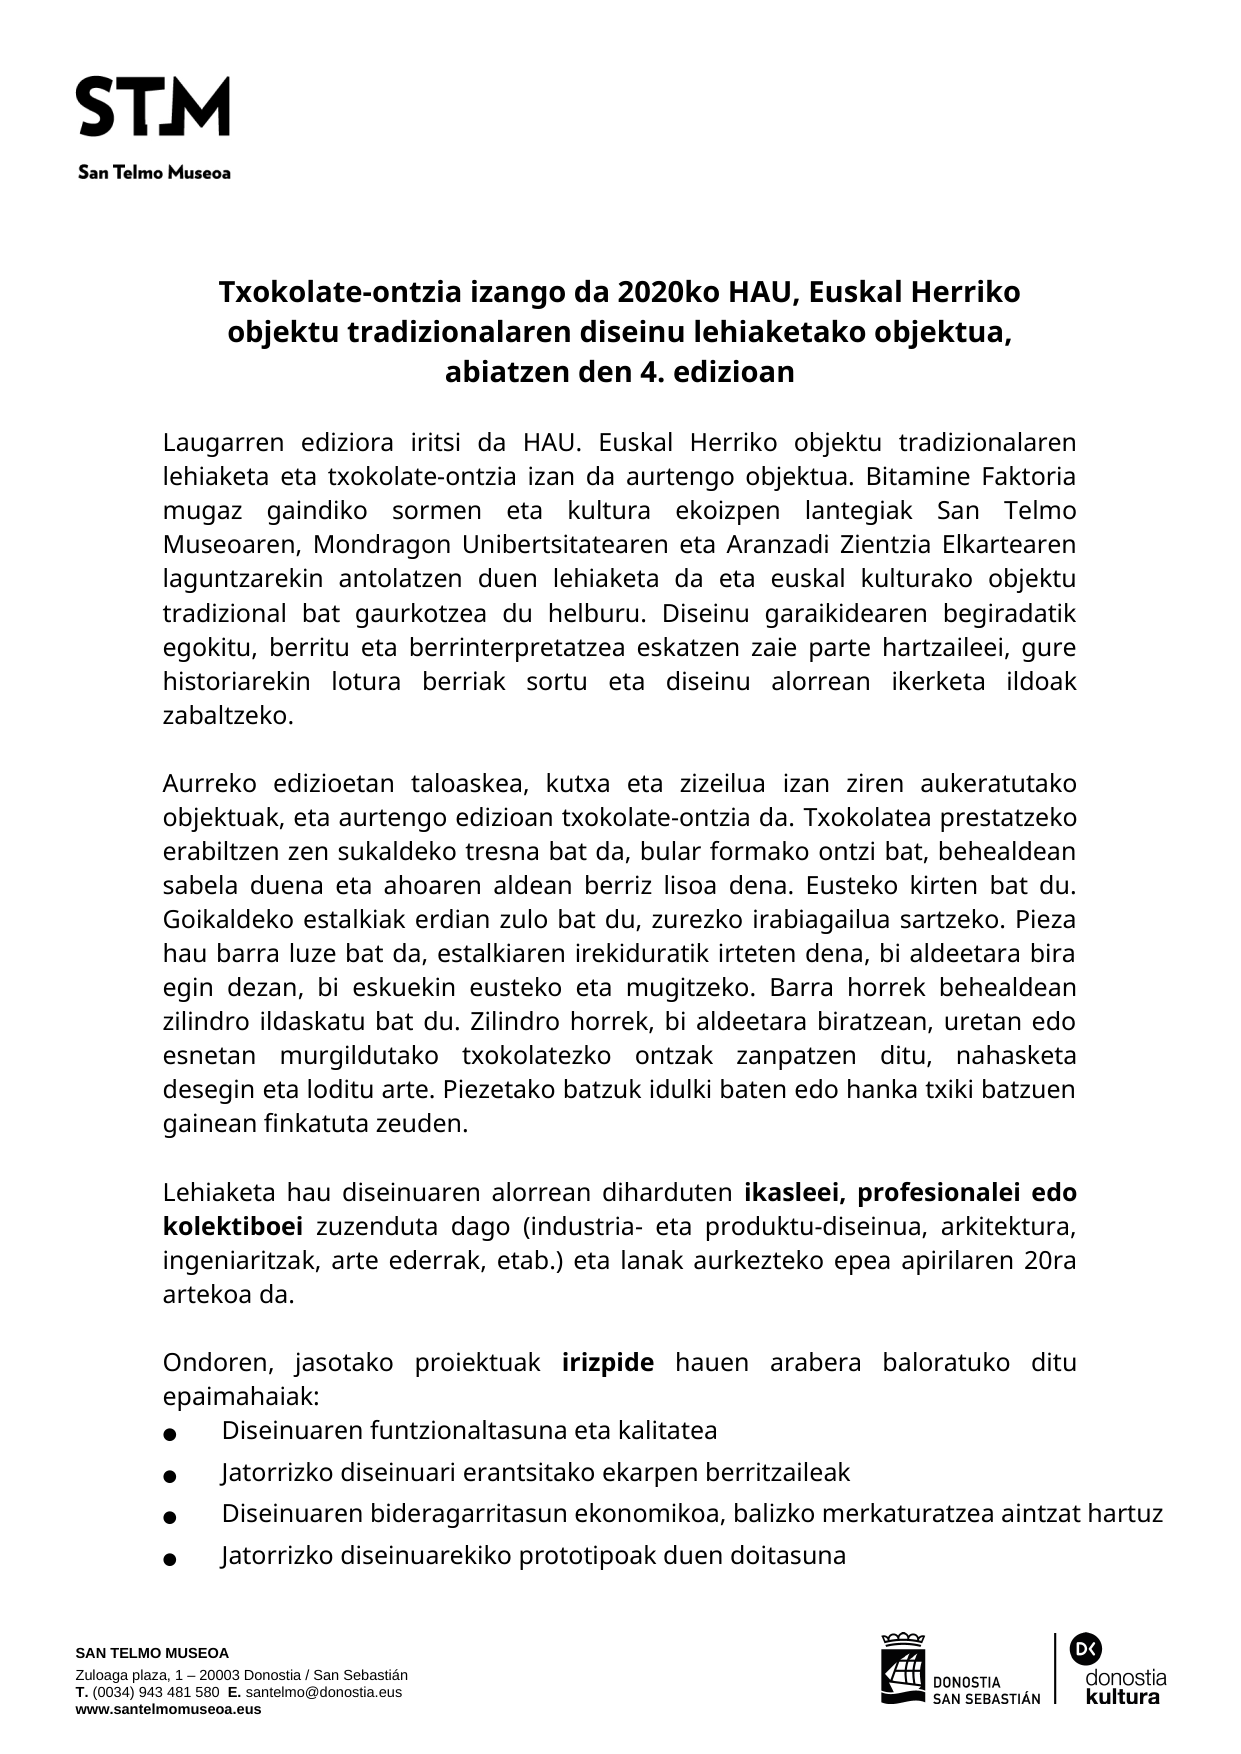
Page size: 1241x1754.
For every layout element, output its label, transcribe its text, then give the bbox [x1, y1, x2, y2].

list Jatorrizko diseinuari erantsitako ekarpen berritzaileak [162, 1454, 1166, 1491]
list Diseinuaren funtzionaltasuna eta kalitatea [162, 1413, 1166, 1449]
text Lehiaketa hau diseinuaren alorrean diharduten ikasleei, profesionalei edo kolektiboei zuzenduta dago (industria- eta produktu-diseinua, arkitektura, ingeniaritzak, arte ederrak, etab.) eta lanak aurkezteko epea apirilaren 20ra artekoa da. [162, 1174, 1078, 1311]
list Diseinuaren bideragarritasun ekonomikoa, balizko merkaturatzea aintzat hartuz [162, 1496, 1166, 1532]
picture [75, 73, 234, 182]
picture [881, 1632, 1167, 1704]
text Laugarren ediziora iritsi da HAU. Euskal Herriko objektu tradizionalaren lehiaketa eta txokolate-ontzia izan da aurtengo objektua. Bitamine Faktoria mugaz gaindiko sormen eta kultura ekoizpen lantegiak San Telmo Museoaren, Mondragon Unibertsitatearen eta Aranzadi Zientzia Elkartearen laguntzarekin antolatzen duen lehiaketa da eta euskal kulturako objektu tradizional bat gaurkotzea du helburu. Diseinu garaikidearen begiradatik egokitu, berritu eta berrinterpretatzea eskatzen zaie parte hartzaileei, gure historiarekin lotura berriak sortu eta diseinu alorrean ikerketa ildoak zabaltzeko. [162, 425, 1078, 731]
text Aurreko edizioetan taloaskea, kutxa eta zizeilua izan ziren aukeratutako objektuak, eta aurtengo edizioan txokolate-ontzia da. Txokolatea prestatzeko erabiltzen zen sukaldeko tresna bat da, bular formako ontzi bat, behealdean sabela duena eta ahoaren aldean berriz lisoa dena. Eusteko kirten bat du. Goikaldeko estalkiak erdian zulo bat du, zurezko irabiagailua sartzeko. Pieza hau barra luze bat da, estalkiaren irekiduratik irteten dena, bi aldeetara bira egin dezan, bi eskuekin eusteko eta mugitzeko. Barra horrek behealdean zilindro ildaskatu bat du. Zilindro horrek, bi aldeetara biratzean, uretan edo esnetan murgildutako txokolatezko ontzak zanpatzen ditu, nahasketa desegin eta loditu arte. Piezetako batzuk idulki baten edo hanka txiki batzuen gainean finkatuta zeuden. [162, 766, 1078, 1140]
list Jatorrizko diseinuarekiko prototipoak duen doitasuna [162, 1538, 1166, 1574]
text Txokolate-ontzia izango da 2020ko HAU, Euskal Herriko objektu tradizionalaren diseinu lehiaketako objektua, abiatzen den 4. edizioan [162, 272, 1078, 391]
text Ondoren, jasotako proiektuak irizpide hauen arabera baloratuko ditu epaimahaiak: [162, 1311, 1078, 1413]
